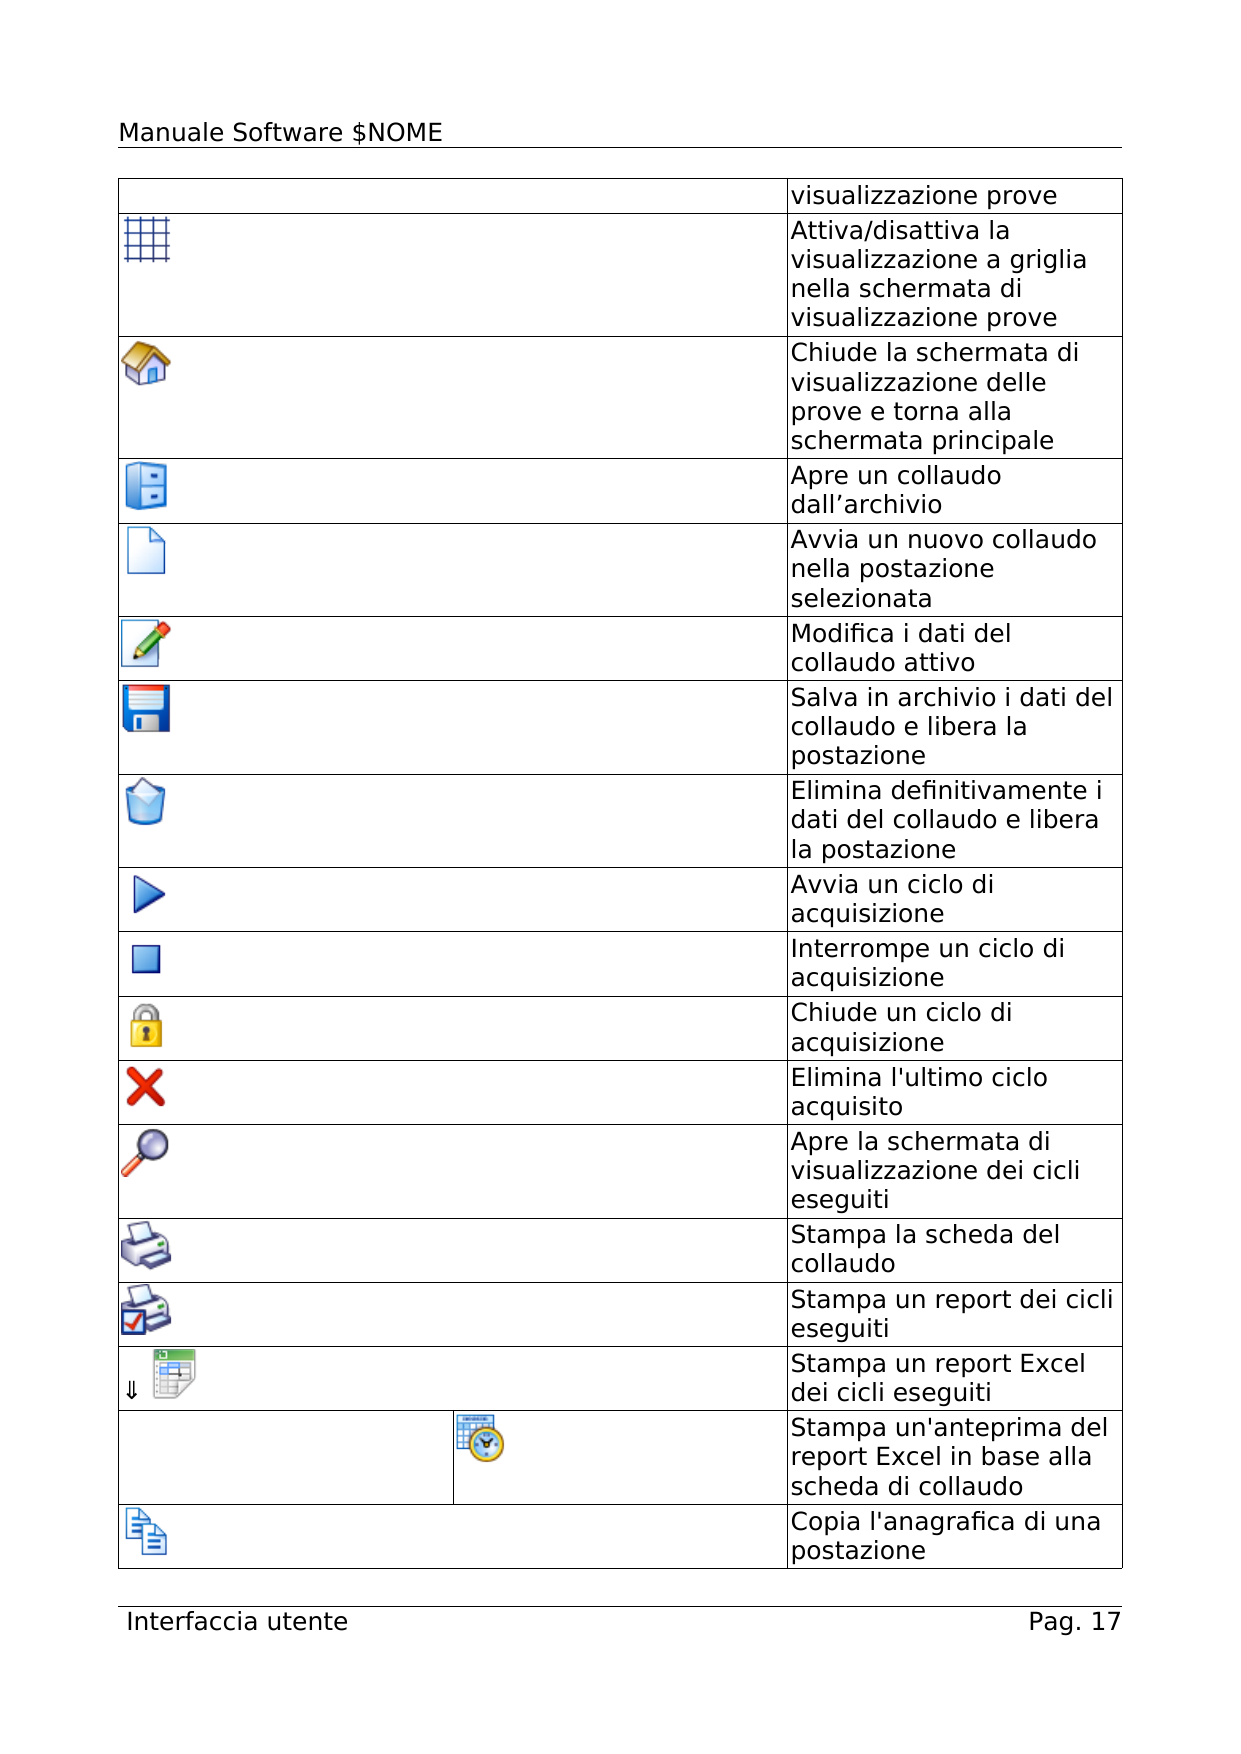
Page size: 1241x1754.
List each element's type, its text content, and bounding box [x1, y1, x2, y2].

table_cell Stampa la scheda del collaudo [788, 1219, 1122, 1282]
picture [121, 338, 172, 389]
table_cell [119, 681, 787, 773]
picture [121, 618, 172, 669]
table_cell [119, 1505, 787, 1568]
table_cell [119, 617, 787, 680]
table_cell Stampa un report dei cicli eseguiti [788, 1283, 1122, 1346]
table_cell Stampa un report Excel dei cicli eseguiti [788, 1347, 1122, 1410]
picture [121, 216, 172, 266]
picture [121, 1284, 172, 1335]
table_cell [119, 214, 787, 336]
table_cell Attiva/disattiva la visualizzazione a griglia nella schermata di visualizzazione prove [788, 214, 1122, 336]
picture [121, 1127, 172, 1177]
table_cell Chiude la schermata di visualizzazione delle prove e torna alla schermata principale [788, 337, 1122, 458]
table_cell [119, 997, 787, 1060]
table_cell Copia l'anagrafica di una postazione [788, 1505, 1122, 1568]
picture [121, 1506, 172, 1557]
picture [121, 870, 172, 920]
table_cell [119, 524, 787, 616]
picture [121, 998, 172, 1049]
table_cell Avvia un nuovo collaudo nella postazione selezionata [788, 524, 1122, 616]
table_cell [119, 459, 787, 522]
table_cell Interrompe un ciclo di acquisizione [788, 932, 1122, 996]
table_cell [119, 1125, 787, 1217]
picture [121, 683, 172, 734]
table_cell Stampa un'anteprima del report Excel in base alla scheda di collaudo [788, 1411, 1122, 1504]
picture [121, 525, 172, 576]
table_cell [119, 1283, 787, 1346]
picture [150, 1349, 200, 1399]
picture [121, 461, 172, 512]
picture [121, 776, 172, 827]
table_cell [119, 775, 787, 867]
table_cell ⇓ [119, 1347, 787, 1410]
picture [121, 1062, 172, 1113]
picture [121, 934, 172, 985]
table_cell Elimina definitivamente i dati del collaudo e libera la postazione [788, 775, 1122, 867]
table_cell Apre un collaudo dall’archivio [788, 459, 1122, 522]
table_cell [119, 868, 787, 931]
table_cell [454, 1411, 787, 1504]
picture [121, 1220, 172, 1271]
table_cell [119, 1061, 787, 1124]
table_cell Modifica i dati del collaudo attivo [788, 617, 1122, 680]
table_cell Avvia un ciclo di acquisizione [788, 868, 1122, 931]
table_cell visualizzazione prove [788, 179, 1122, 213]
table_cell [119, 337, 787, 458]
picture [455, 1413, 506, 1464]
table_cell Salva in archivio i dati del collaudo e libera la postazione [788, 681, 1122, 773]
table_cell Apre la schermata di visualizzazione dei cicli eseguiti [788, 1125, 1122, 1217]
table_cell [119, 932, 787, 996]
table_cell [119, 1411, 453, 1504]
table_cell Chiude un ciclo di acquisizione [788, 997, 1122, 1060]
table_cell [119, 1219, 787, 1282]
table_cell [119, 179, 787, 213]
table_cell Elimina l'ultimo ciclo acquisito [788, 1061, 1122, 1124]
